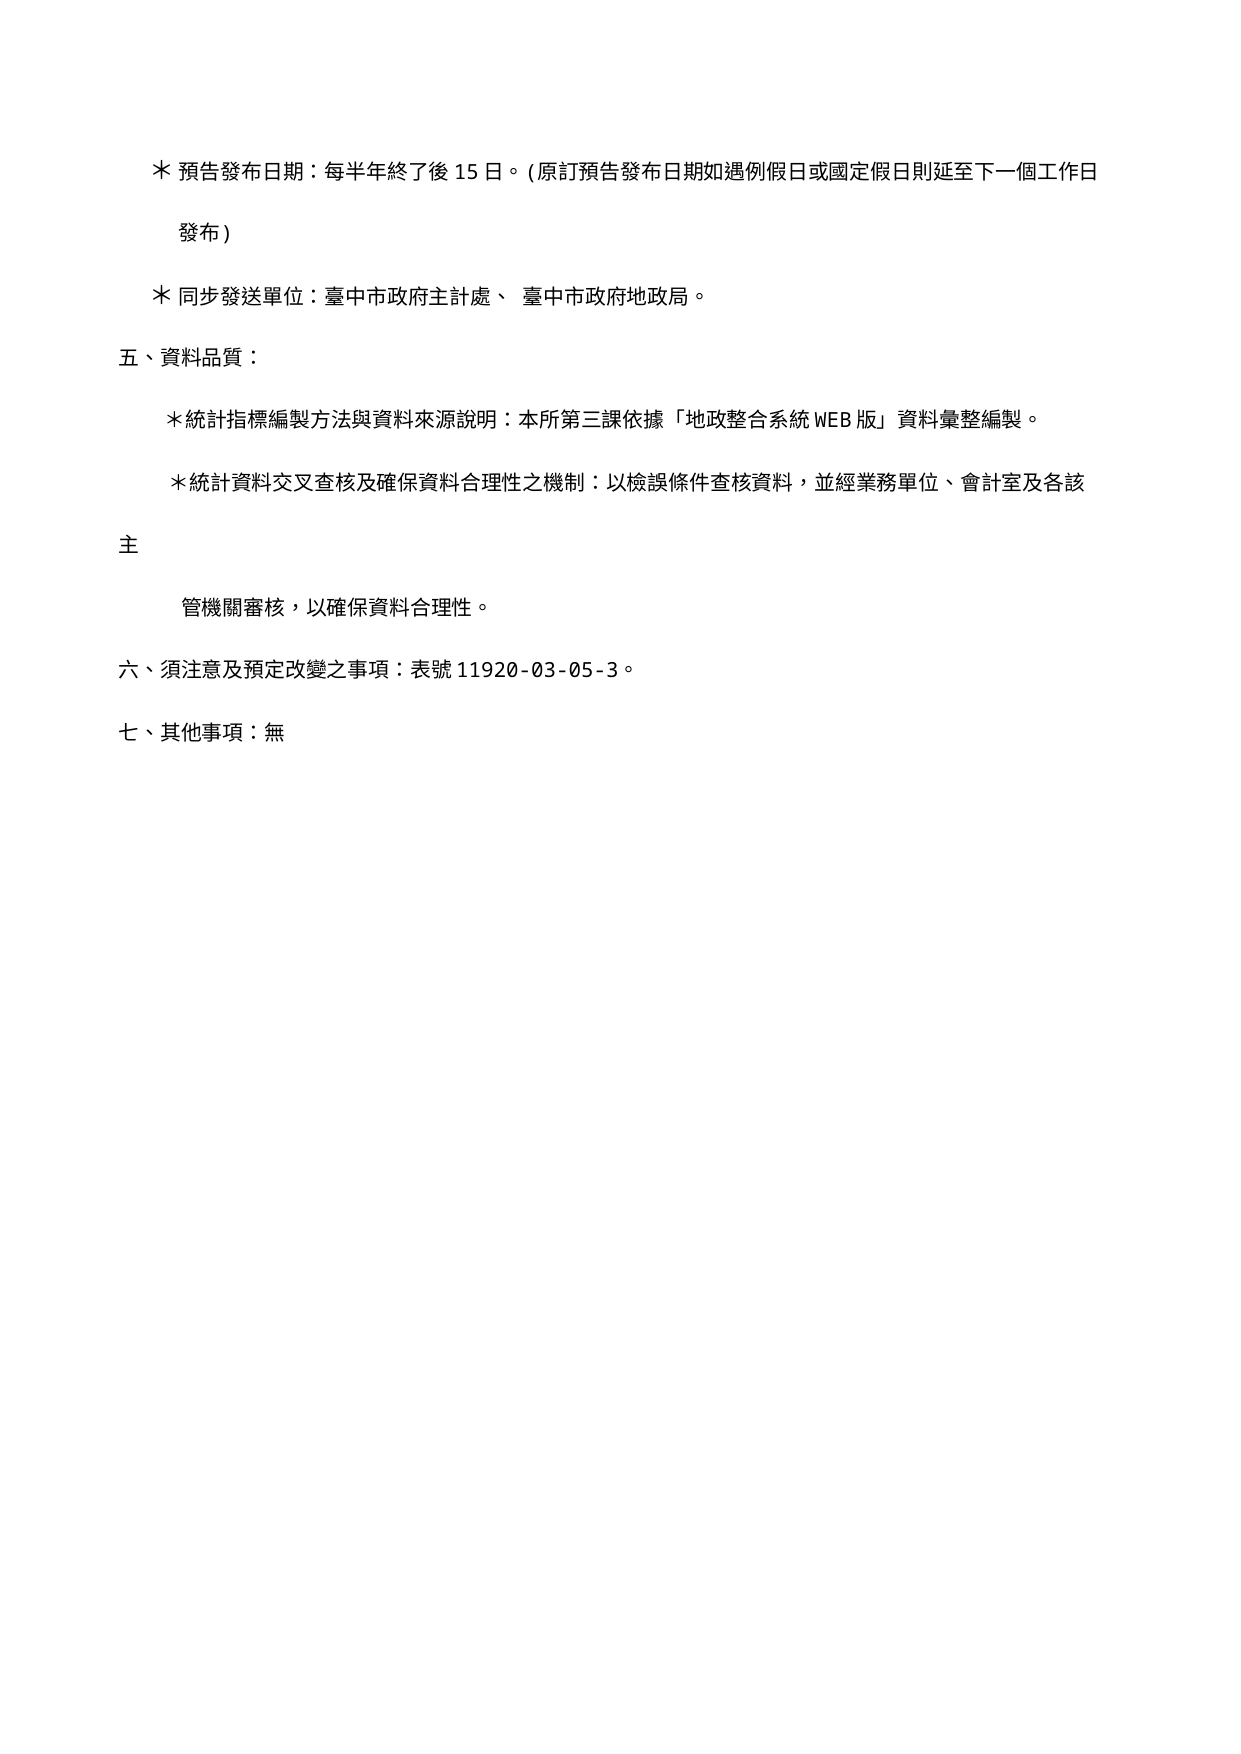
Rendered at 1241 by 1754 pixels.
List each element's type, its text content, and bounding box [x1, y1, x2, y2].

table_cell 五、資料品質： ＊統計指標編製方法與資料來源說明：本所第三課依據「地政整合系統WEB版」資料彙整編製。 ＊統計資料交叉查核及確保資料合理性之機制：以檢誤條件查核資料，並經業務單位、會計室及各該主 管機關審核，以確保資料合理性。 [107, 315, 1111, 627]
table_cell 四、公開資料發布訊息： 預告發布日期：每半年終了後15日。(原訂預告發布日期如遇例假日或國定假日則延至下一個工作日發布) 同步發送單位：臺中市政府主計處、 臺中市政府地政局。 [107, 127, 1111, 314]
table_cell 六、須注意及預定改變之事項：表號11920-03-05-3。 [107, 627, 1111, 689]
table_cell 七、其他事項：無 [107, 690, 1111, 752]
